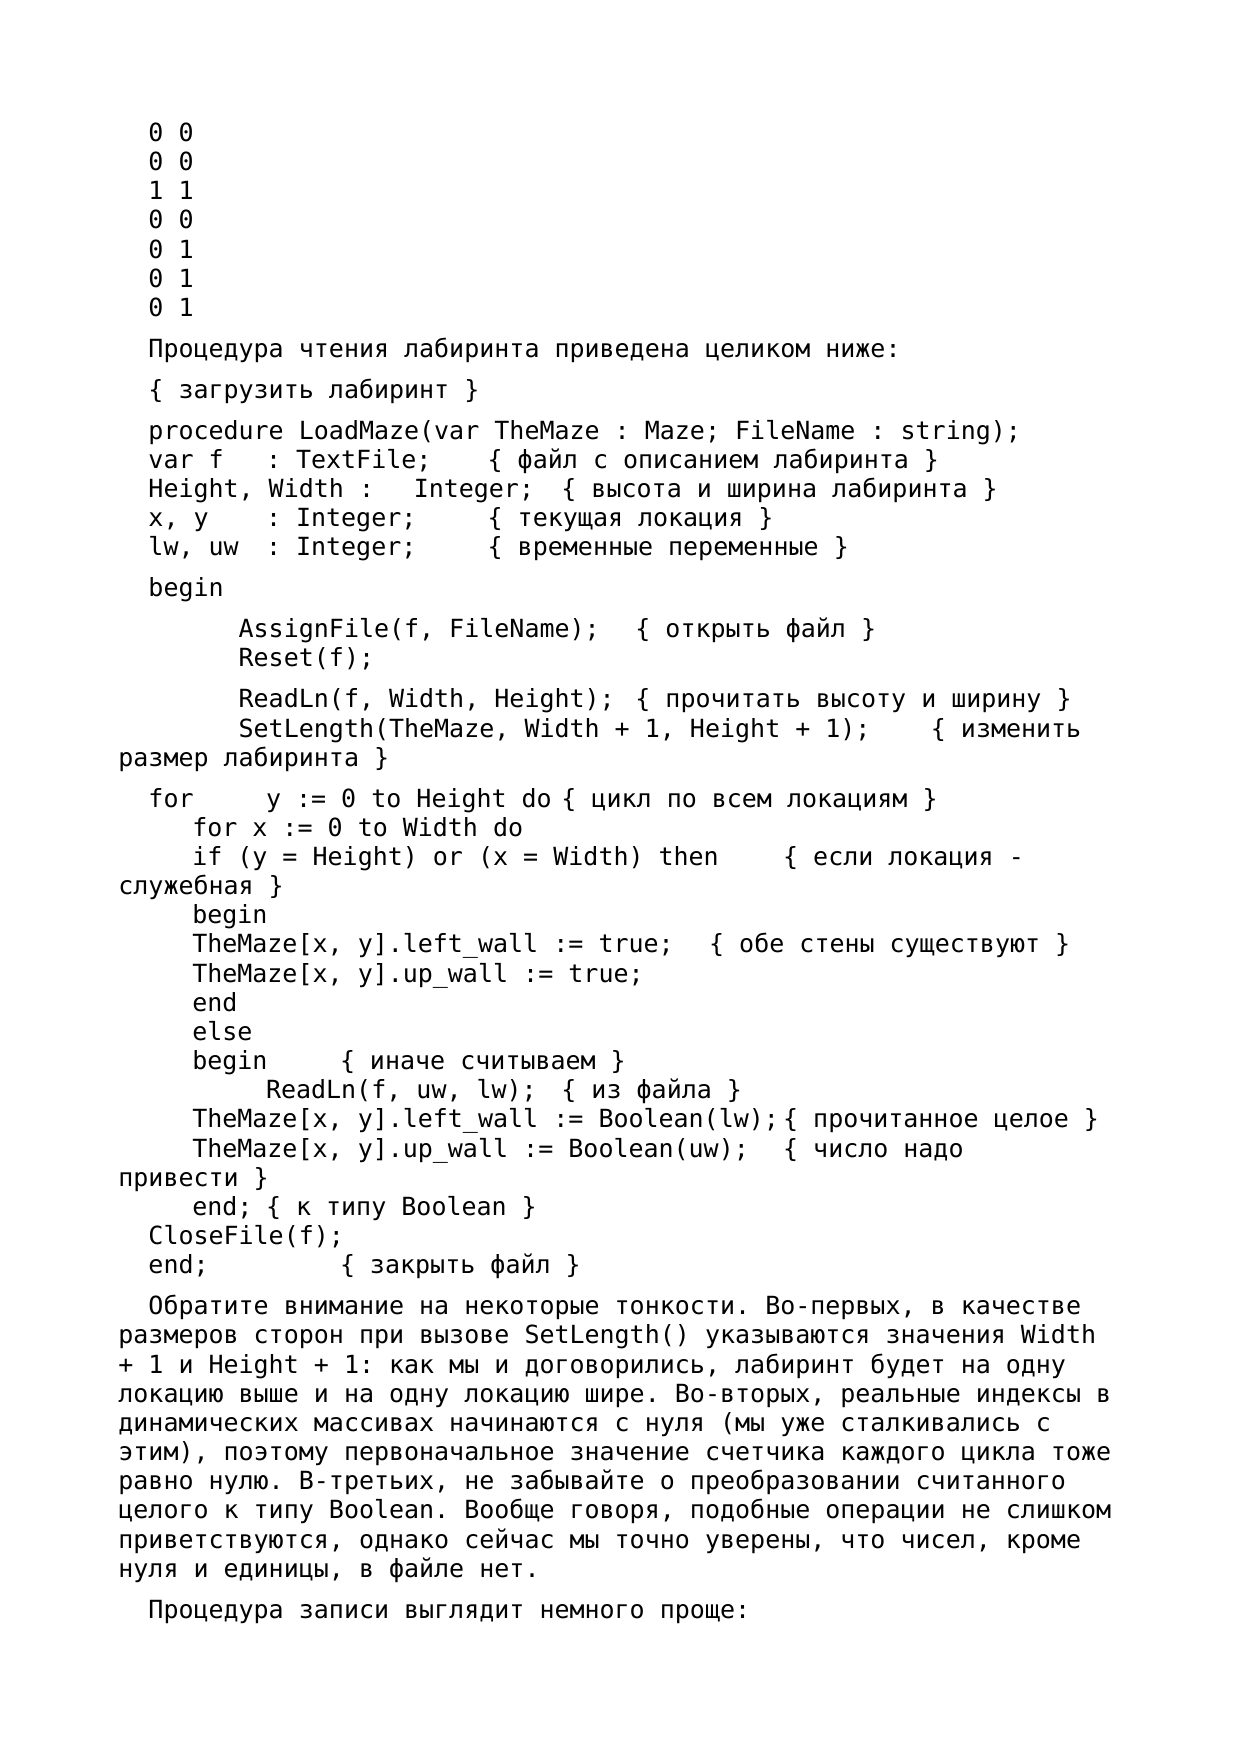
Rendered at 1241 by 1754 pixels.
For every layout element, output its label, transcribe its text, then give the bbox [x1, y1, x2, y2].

text Обратите внимание на некоторые тонкости. Во-первых, в качестве размеров сторон при вызове SetLength() указываются значения Width + 1 и Height + 1: как мы и договорились, лабиринт будет на одну локацию выше и на одну локацию шире. Во-вторых, реальные индексы в динамических массивах начинаются с нуля (мы уже сталкивались с этим), поэтому первоначальное значение счетчика каждого цикла тоже равно нулю. В-третьих, не забывайте о преобразовании считанного целого к типу Boolean. Вообще говоря, подобные операции не слишком приветствуются, однако сейчас мы точно уверены, что чисел, кроме нуля и единицы, в файле нет. [118, 1291, 1122, 1583]
text for y := 0 to Height do { цикл по всем локациям } for x := 0 to Width do if (y = Height) or (x = Width) then { если локация - служебная } begin TheMaze[x, y].left_wall := true; { обе стены существуют } TheMaze[x, y].up_wall := true; end else begin { иначе считываем } ReadLn(f, uw, lw); { из файла } TheMaze[x, y].left_wall := Boolean(lw); { прочитанное целое } TheMaze[x, y].up_wall := Boolean(uw); { число надо привести } end; { к типу Boolean } CloseFile(f); end; { закрыть файл } [118, 784, 1122, 1280]
text ReadLn(f, Width, Height); { прочитать высоту и ширину } SetLength(TheMaze, Width + 1, Height + 1); { изменить размер лабиринта } [118, 684, 1122, 772]
text Процедура чтения лабиринта приведена целиком ниже: [118, 334, 1122, 363]
text begin [118, 573, 1122, 603]
text AssignFile(f, FileName); { открыть файл } Reset(f); [118, 614, 1122, 673]
text Процедура записи выглядит немного проще: [118, 1595, 1122, 1624]
text { загрузить лабиринт } [118, 375, 1122, 404]
text procedure LoadMaze(var TheMaze : Maze; FileName : string); var f : TextFile; { файл с описанием лабиринта } Height, Width : Integer; { высота и ширина лабиринта } x, y : Integer; { текущая локация } lw, uw : Integer; { временные переменные } [118, 416, 1122, 562]
text 0 0 0 0 1 1 0 0 0 1 0 1 0 1 [118, 118, 1122, 322]
